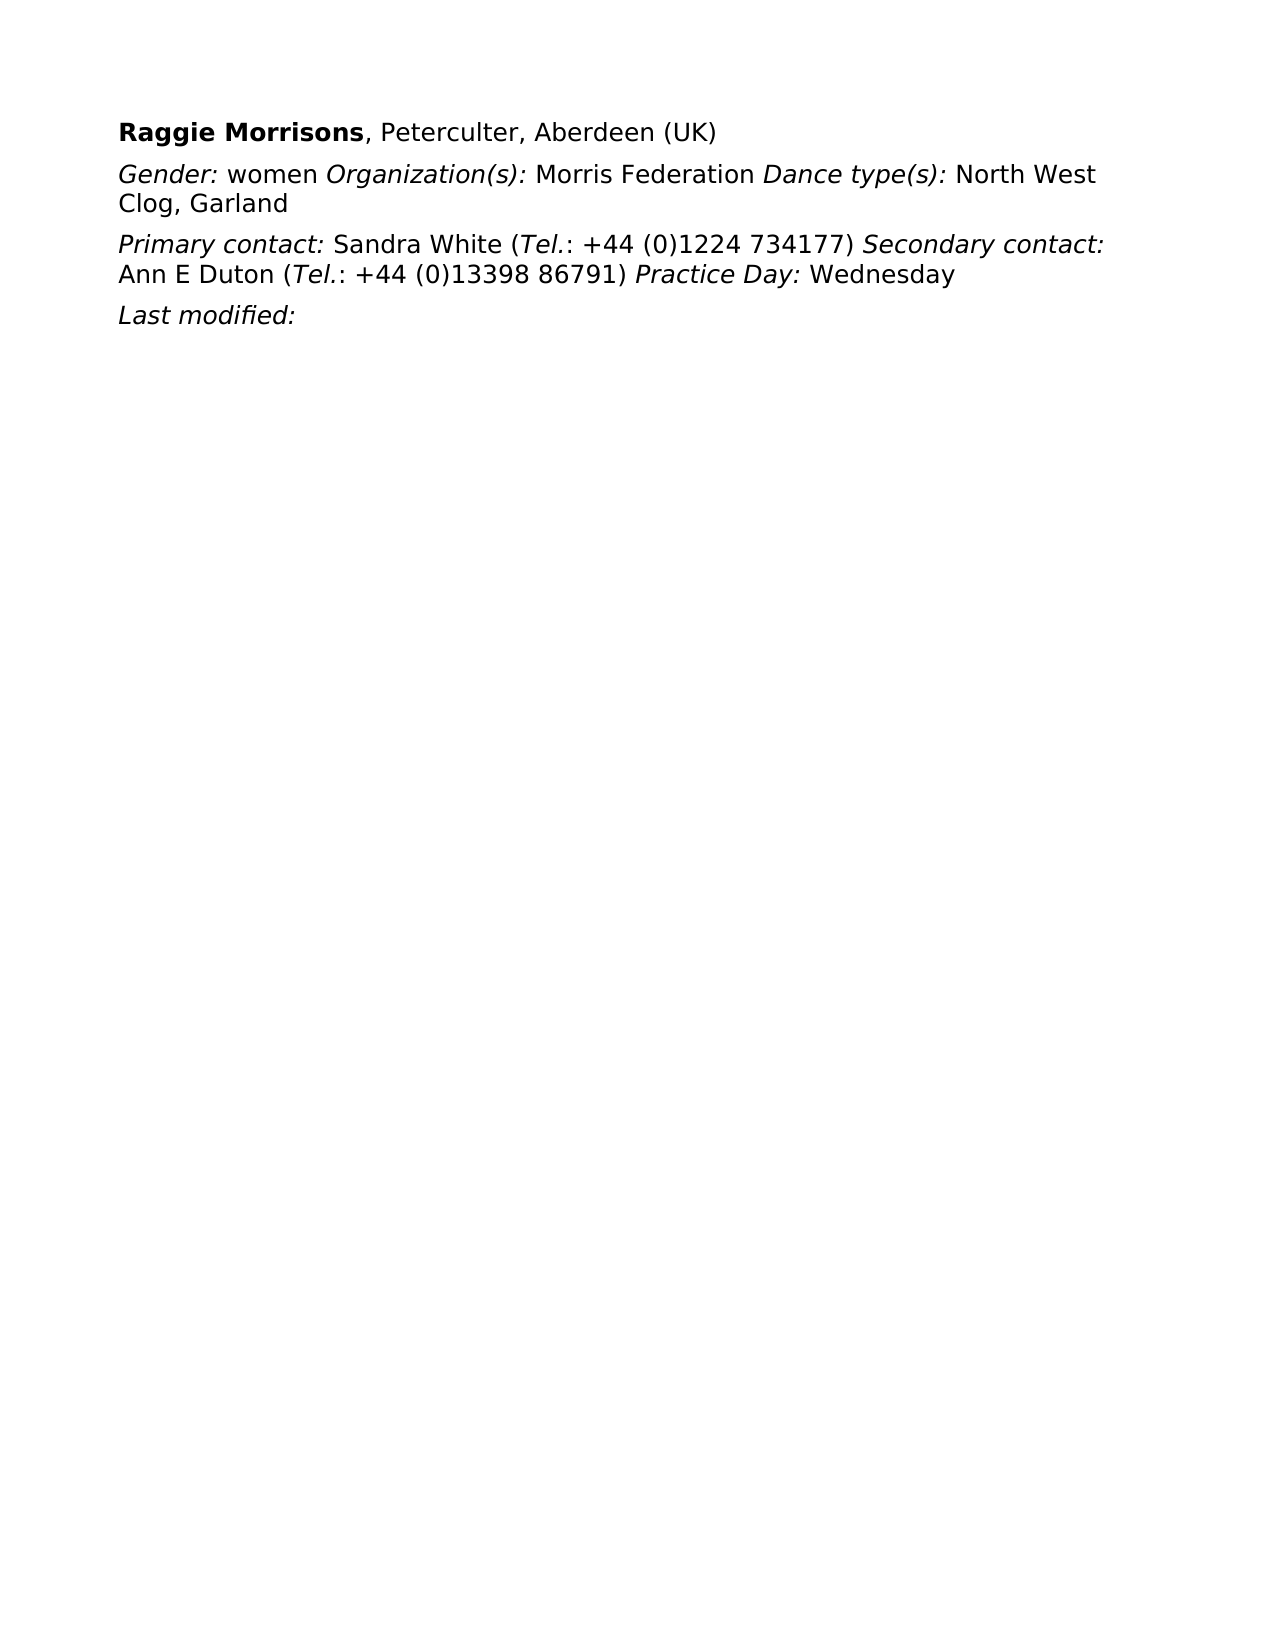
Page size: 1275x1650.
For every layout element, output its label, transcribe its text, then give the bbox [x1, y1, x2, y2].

text Primary contact: Sandra White (Tel.: +44 (0)1224 734177) Secondary contact: Ann E Duton (Tel.: +44 (0)13398 86791) Practice Day: Wednesday [118, 231, 1157, 289]
text Last modified: [118, 301, 1157, 331]
text Gender: women Organization(s): Morris Federation Dance type(s): North West Clog, Garland [118, 160, 1157, 218]
text Raggie Morrisons, Peterculter, Aberdeen (UK) [118, 118, 1157, 147]
